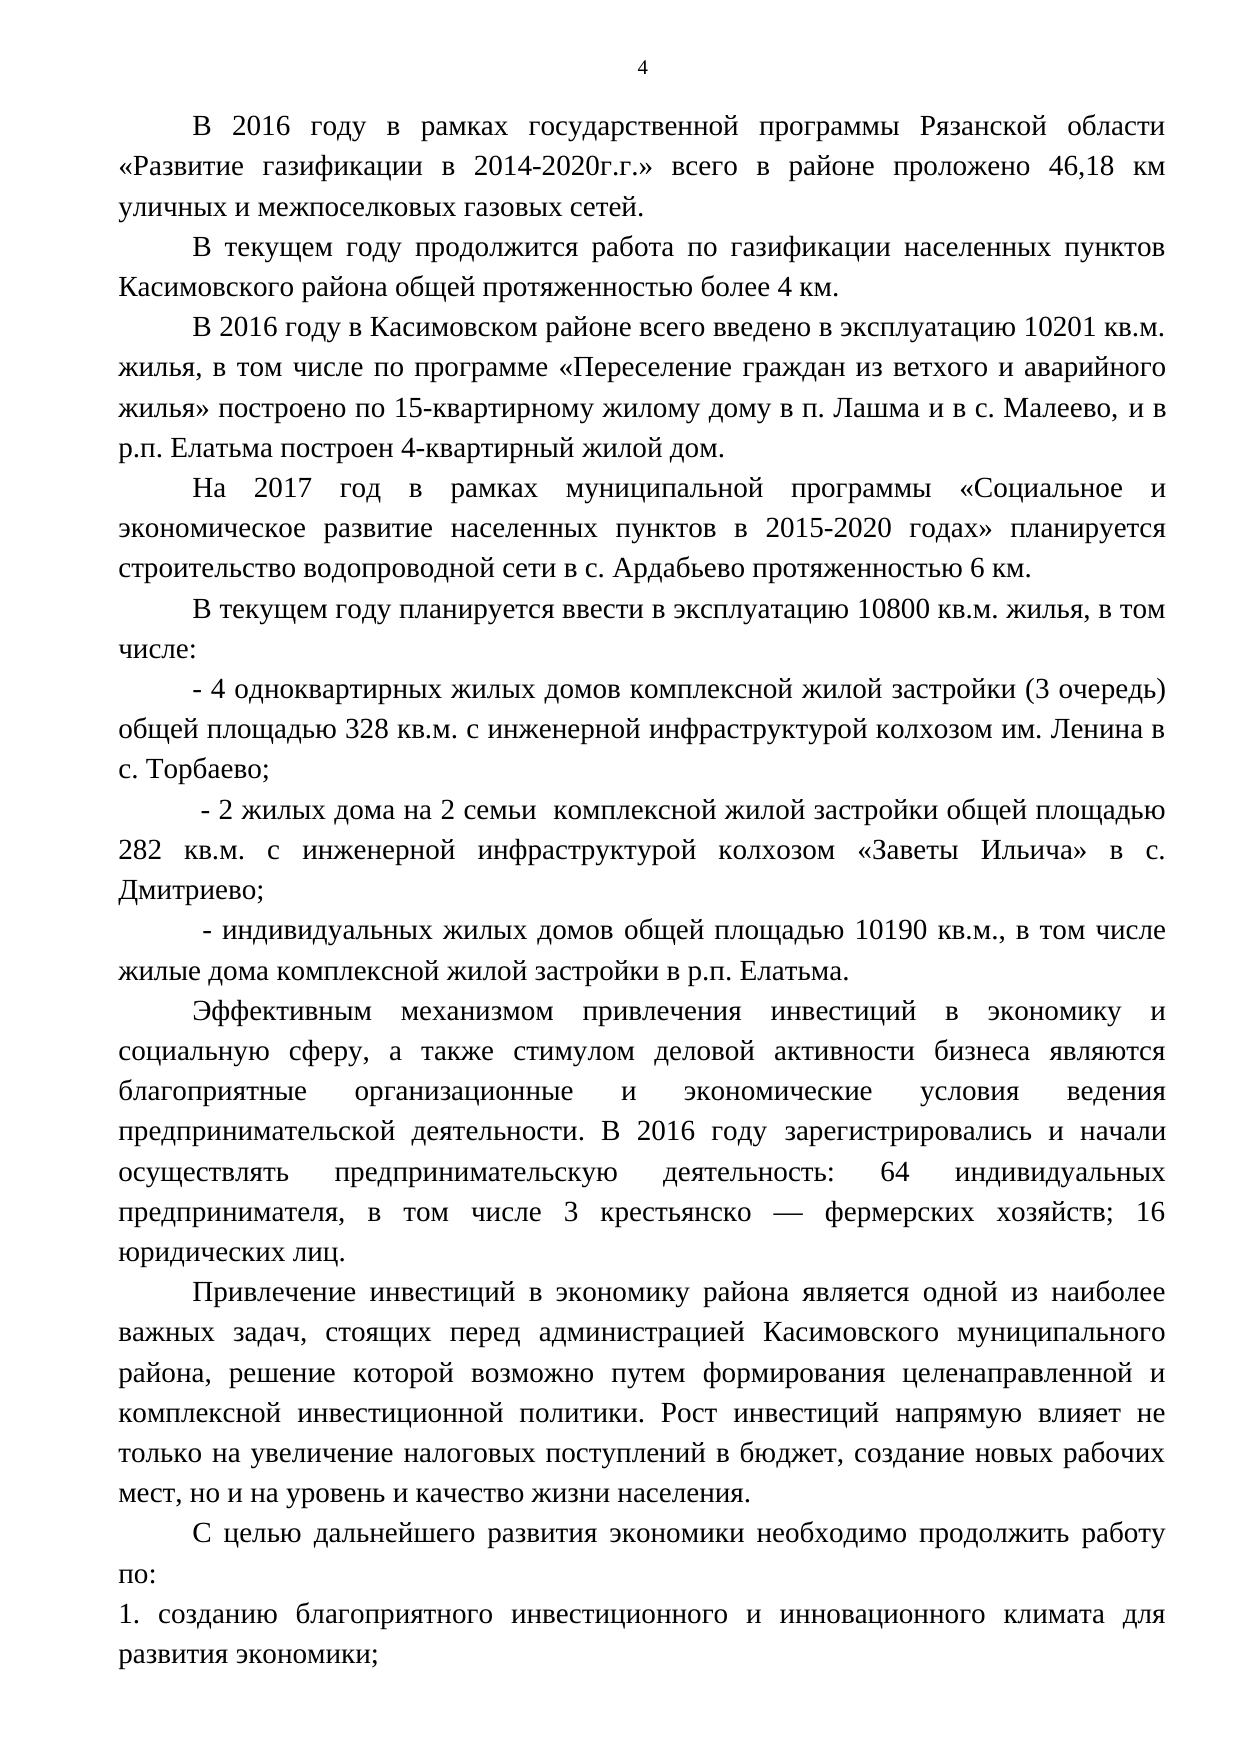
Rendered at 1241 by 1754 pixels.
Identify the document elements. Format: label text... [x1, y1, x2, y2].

text В 2016 году в Касимовском районе всего введено в эксплуатацию 10201 кв.м. жилья, в том числе по программе «Переселение граждан из ветхого и аварийного жилья» построено по 15-квартирному жилому дому в п. Лашма и в с. Малеево, и в р.п. Елатьма построен 4-квартирный жилой дом. [118, 309, 1167, 463]
text - 2 жилых дома на 2 семьи комплексной жилой застройки общей площадью 282 кв.м. с инженерной инфраструктурой колхозом «Заветы Ильича» в с. Дмитриево; [118, 792, 1167, 906]
text Привлечение инвестиций в экономику района является одной из наиболее важных задач, стоящих перед администрацией Касимовского муниципального района, решение которой возможно путем формирования целенаправленной и комплексной инвестиционной политики. Рост инвестиций напрямую влияет не только на увеличение налоговых поступлений в бюджет, создание новых рабочих мест, но и на уровень и качество жизни населения. [118, 1274, 1167, 1509]
text С целью дальнейшего развития экономики необходимо продолжить работу по: [118, 1516, 1167, 1589]
text На 2017 год в рамках муниципальной программы «Социальное и экономическое развитие населенных пунктов в 2015-2020 годах» планируется строительство водопроводной сети в с. Ардабьево протяженностью 6 км. [118, 470, 1167, 584]
text Эффективным механизмом привлечения инвестиций в экономику и социальную сферу, а также стимулом деловой активности бизнеса являются благоприятные организационные и экономические условия ведения предпринимательской деятельности. В 2016 году зарегистрировались и начали осуществлять предпринимательскую деятельность: 64 индивидуальных предпринимателя, в том числе 3 крестьянско — фермерских хозяйств; 16 юридических лиц. [118, 993, 1167, 1268]
text - индивидуальных жилых домов общей площадью 10190 кв.м., в том числе жилые дома комплексной жилой застройки в р.п. Елатьма. [118, 912, 1167, 986]
text В текущем году планируется ввести в эксплуатацию 10800 кв.м. жилья, в том числе: [118, 591, 1167, 664]
text В текущем году продолжится работа по газификации населенных пунктов Касимовского района общей протяженностью более 4 км. [118, 229, 1167, 303]
text 1. созданию благоприятного инвестиционного и инновационного климата для развития экономики; [118, 1596, 1167, 1670]
text В 2016 году в рамках государственной программы Рязанской области «Развитие газификации в 2014-2020г.г.» всего в районе проложено 46,18 км уличных и межпоселковых газовых сетей. [118, 108, 1167, 222]
text - 4 одноквартирных жилых домов комплексной жилой застройки (3 очередь) общей площадью 328 кв.м. с инженерной инфраструктурой колхозом им. Ленина в с. Торбаево; [118, 671, 1167, 785]
